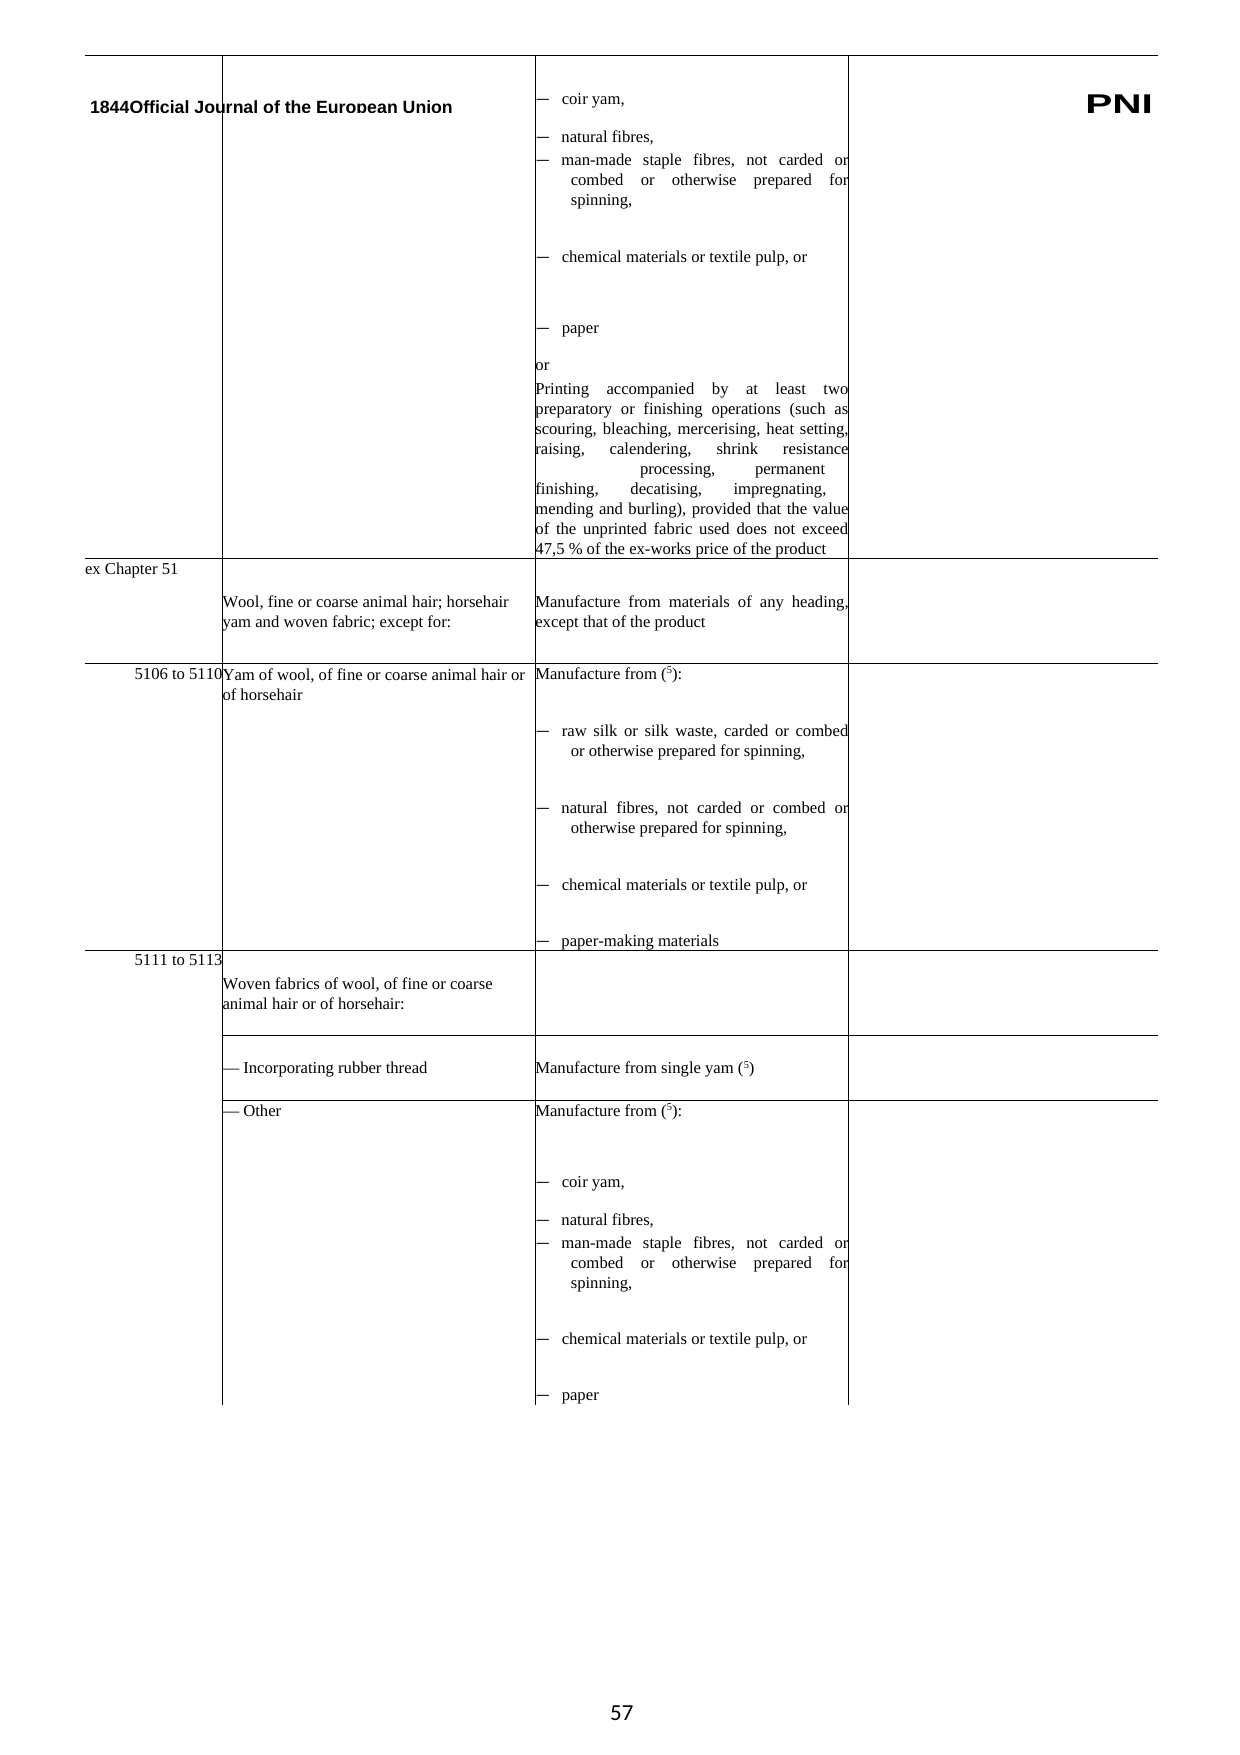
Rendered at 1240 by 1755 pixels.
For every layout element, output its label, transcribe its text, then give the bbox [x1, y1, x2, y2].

table_cell Yam of wool, of fine or coarse animal hair or of horsehair [223, 664, 535, 950]
table_cell [849, 664, 1158, 950]
table_cell [849, 1101, 1158, 1404]
table_cell — Other [223, 113, 535, 558]
table_cell [85, 56, 222, 558]
table_cell — Incorporating rubber thread [223, 1036, 535, 1100]
table_cell Manufacture from (5): coir yam, natural fibres, man-made staple fibres, not carded or combed or otherwise prepared for spinning, chemical materials or textile pulp, or paper or Printing accompanied by at least two preparatory or finishing operations (such as scouring, bleaching, mercerising, heat setting, raising, calendering, shrink resistance processing, permanent finishing, decatising, impregnating, mending and burling), provided that the value of the unprinted fabric used does not exceed 47,5 % of the ex-works price of the product [536, 113, 848, 558]
table_cell Manufacture from materials of any heading, except that of the product [536, 559, 848, 663]
table_cell [536, 951, 848, 1035]
table_cell Wool, fine or coarse animal hair; horsehair yam and woven fabric; except for: [223, 559, 535, 663]
table_cell 5106 to 5110 [85, 664, 222, 950]
table_cell [849, 951, 1158, 1035]
table_cell [849, 559, 1158, 663]
table_cell Manufacture from single yam (5) [536, 1036, 848, 1100]
table_cell [849, 1036, 1158, 1100]
table_cell — Other [223, 56, 535, 88]
table_cell — Other [223, 1101, 535, 1404]
table_cell 5111 to 5113 [85, 951, 222, 1404]
table_cell [849, 56, 1158, 558]
table_cell Manufacture from (5): coir yam, natural fibres, man-made staple fibres, not carded or combed or otherwise prepared for spinning, chemical materials or textile pulp, or paper [536, 1101, 848, 1404]
table_cell Manufacture from (5): raw silk or silk waste, carded or combed or otherwise prepared for spinning, natural fibres, not carded or combed or otherwise prepared for spinning, chemical materials or textile pulp, or paper-making materials [536, 664, 848, 950]
table_cell Woven fabrics of wool, of fine or coarse animal hair or of horsehair: [223, 951, 535, 1035]
table_cell ex Chapter 51 [85, 559, 222, 663]
